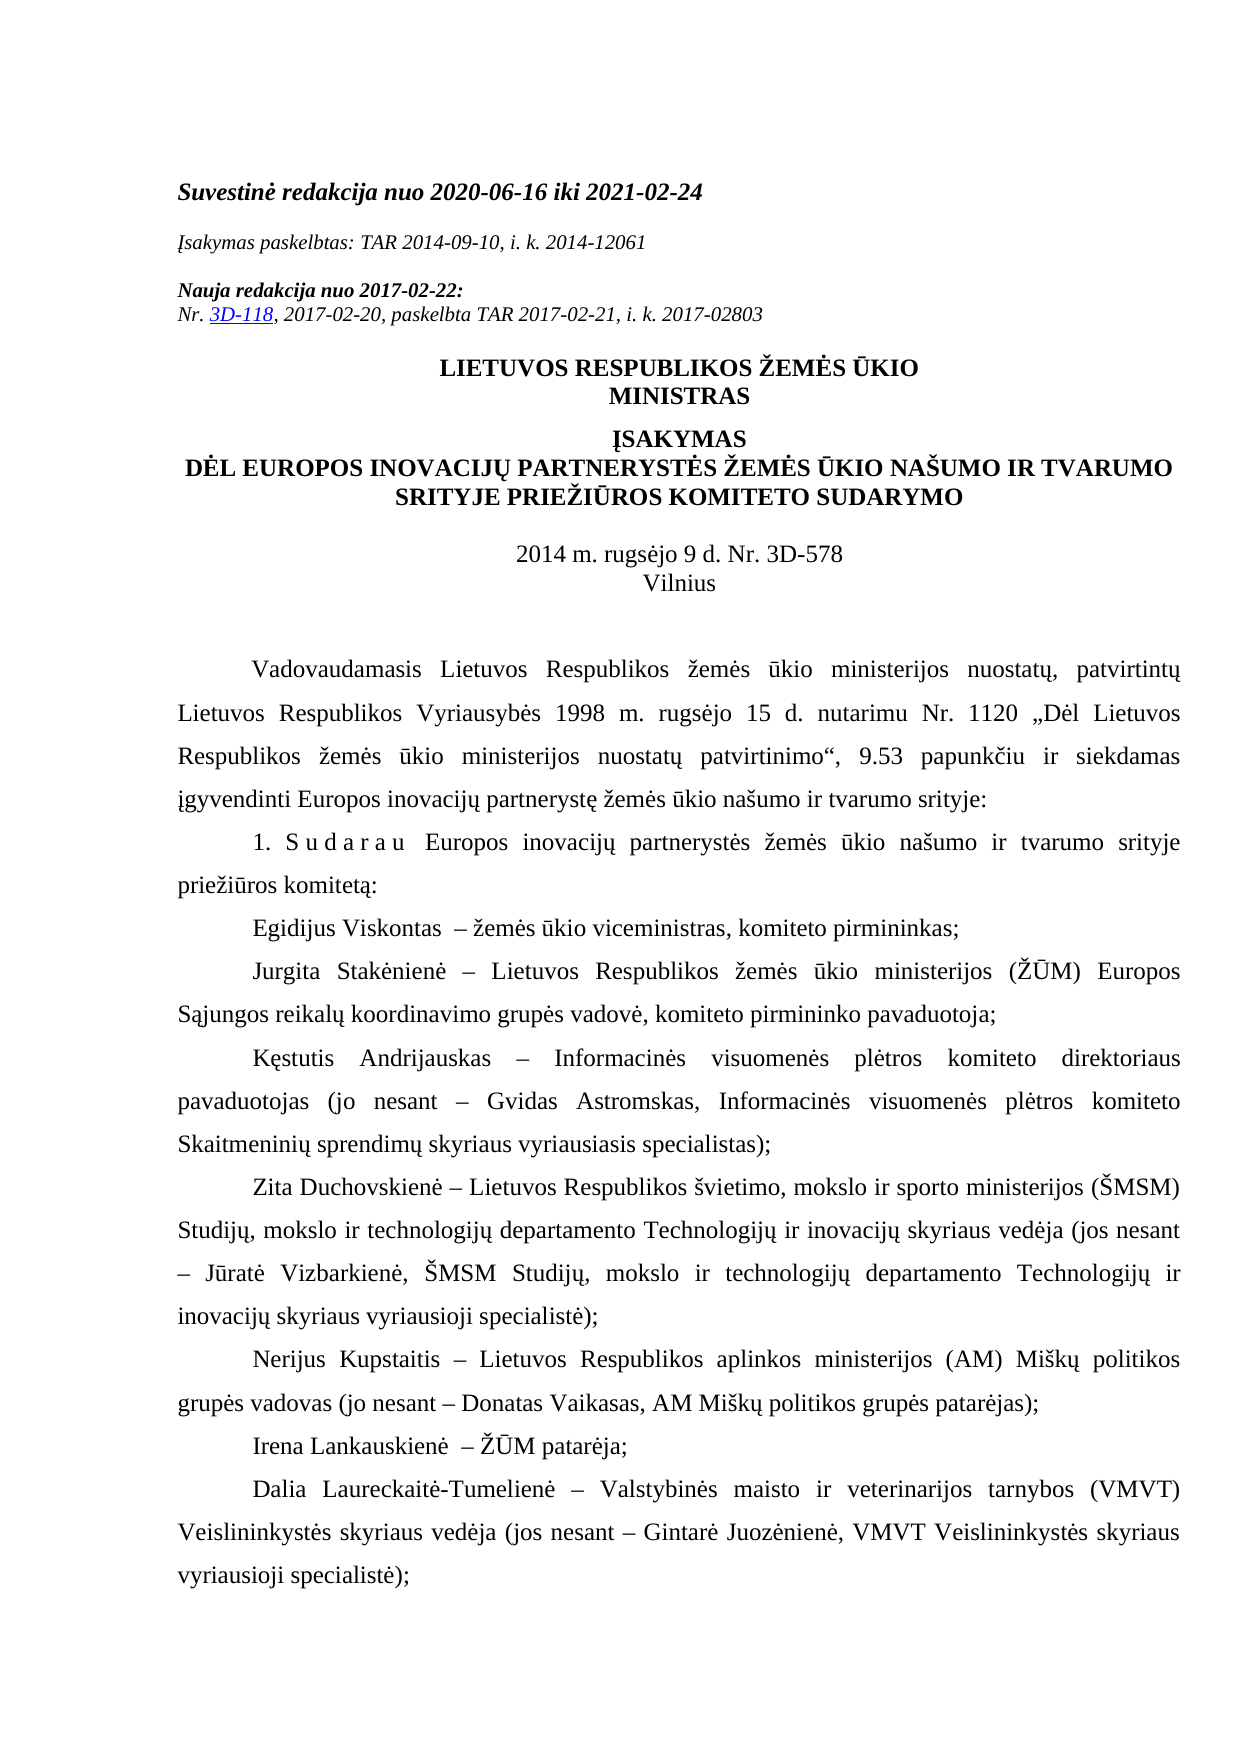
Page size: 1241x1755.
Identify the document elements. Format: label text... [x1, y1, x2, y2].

text Suvestinė redakcija nuo 2020-06-16 iki 2021-02-24 [177, 177, 1181, 206]
text DĖL EUROPOS INOVACIJŲ PARTNERYSTĖS ŽEMĖS ŪKIO NAŠUMO IR TVARUMO SRITYJE PRIEŽIŪROS KOMITETO SUDARYMO [177, 453, 1181, 511]
text Nauja redakcija nuo 2017-02-22: [177, 278, 1181, 302]
text Vilnius [177, 568, 1181, 597]
text Egidijus Viskontas – žemės ūkio viceministras, komiteto pirmininkas; [177, 913, 1181, 942]
text 1. Sudarau Europos inovacijų partnerystės žemės ūkio našumo ir tvarumo srityje priežiūros komitetą: [177, 827, 1181, 899]
text Zita Duchovskienė – Lietuvos Respublikos švietimo, mokslo ir sporto ministerijos (ŠMSM) Studijų, mokslo ir technologijų departamento Technologijų ir inovacijų skyriaus vedėja (jos nesant – Jūratė Vizbarkienė, ŠMSM Studijų, mokslo ir technologijų departamento Technologijų ir inovacijų skyriaus vyriausioji specialistė); [177, 1172, 1181, 1330]
text Kęstutis Andrijauskas – Informacinės visuomenės plėtros komiteto direktoriaus pavaduotojas (jo nesant – Gvidas Astromskas, Informacinės visuomenės plėtros komiteto Skaitmeninių sprendimų skyriaus vyriausiasis specialistas); [177, 1043, 1181, 1158]
text Nr. 3D-118, 2017-02-20, paskelbta TAR 2017-02-21, i. k. 2017-02803 [177, 302, 1181, 326]
text 2014 m. rugsėjo 9 d. Nr. 3D-578 [177, 539, 1181, 568]
text ĮSAKYMAS [177, 424, 1181, 453]
text Nerijus Kupstaitis – Lietuvos Respublikos aplinkos ministerijos (AM) Miškų politikos grupės vadovas (jo nesant – Donatas Vaikasas, AM Miškų politikos grupės patarėjas); [177, 1344, 1181, 1416]
text MINISTRAS [177, 381, 1181, 410]
text Jurgita Stakėnienė – Lietuvos Respublikos žemės ūkio ministerijos (ŽŪM) Europos Sąjungos reikalų koordinavimo grupės vadovė, komiteto pirmininko pavaduotoja; [177, 956, 1181, 1028]
text Įsakymas paskelbtas: TAR 2014-09-10, i. k. 2014-12061 [177, 230, 1181, 254]
text Dalia Laureckaitė-Tumelienė – Valstybinės maisto ir veterinarijos tarnybos (VMVT) Veislininkystės skyriaus vedėja (jos nesant – Gintarė Juozėnienė, VMVT Veislininkystės skyriaus vyriausioji specialistė); [177, 1474, 1181, 1589]
text Irena Lankauskienė – ŽŪM patarėja; [177, 1431, 1181, 1459]
text LIETUVOS RESPUBLIKOS ŽEMĖS ŪKIO [177, 353, 1181, 381]
text Vadovaudamasis Lietuvos Respublikos žemės ūkio ministerijos nuostatų, patvirtintų Lietuvos Respublikos Vyriausybės 1998 m. rugsėjo 15 d. nutarimu Nr. 1120 „Dėl Lietuvos Respublikos žemės ūkio ministerijos nuostatų patvirtinimo“, 9.53 papunkčiu ir siekdamas įgyvendinti Europos inovacijų partnerystę žemės ūkio našumo ir tvarumo srityje: [177, 654, 1181, 813]
